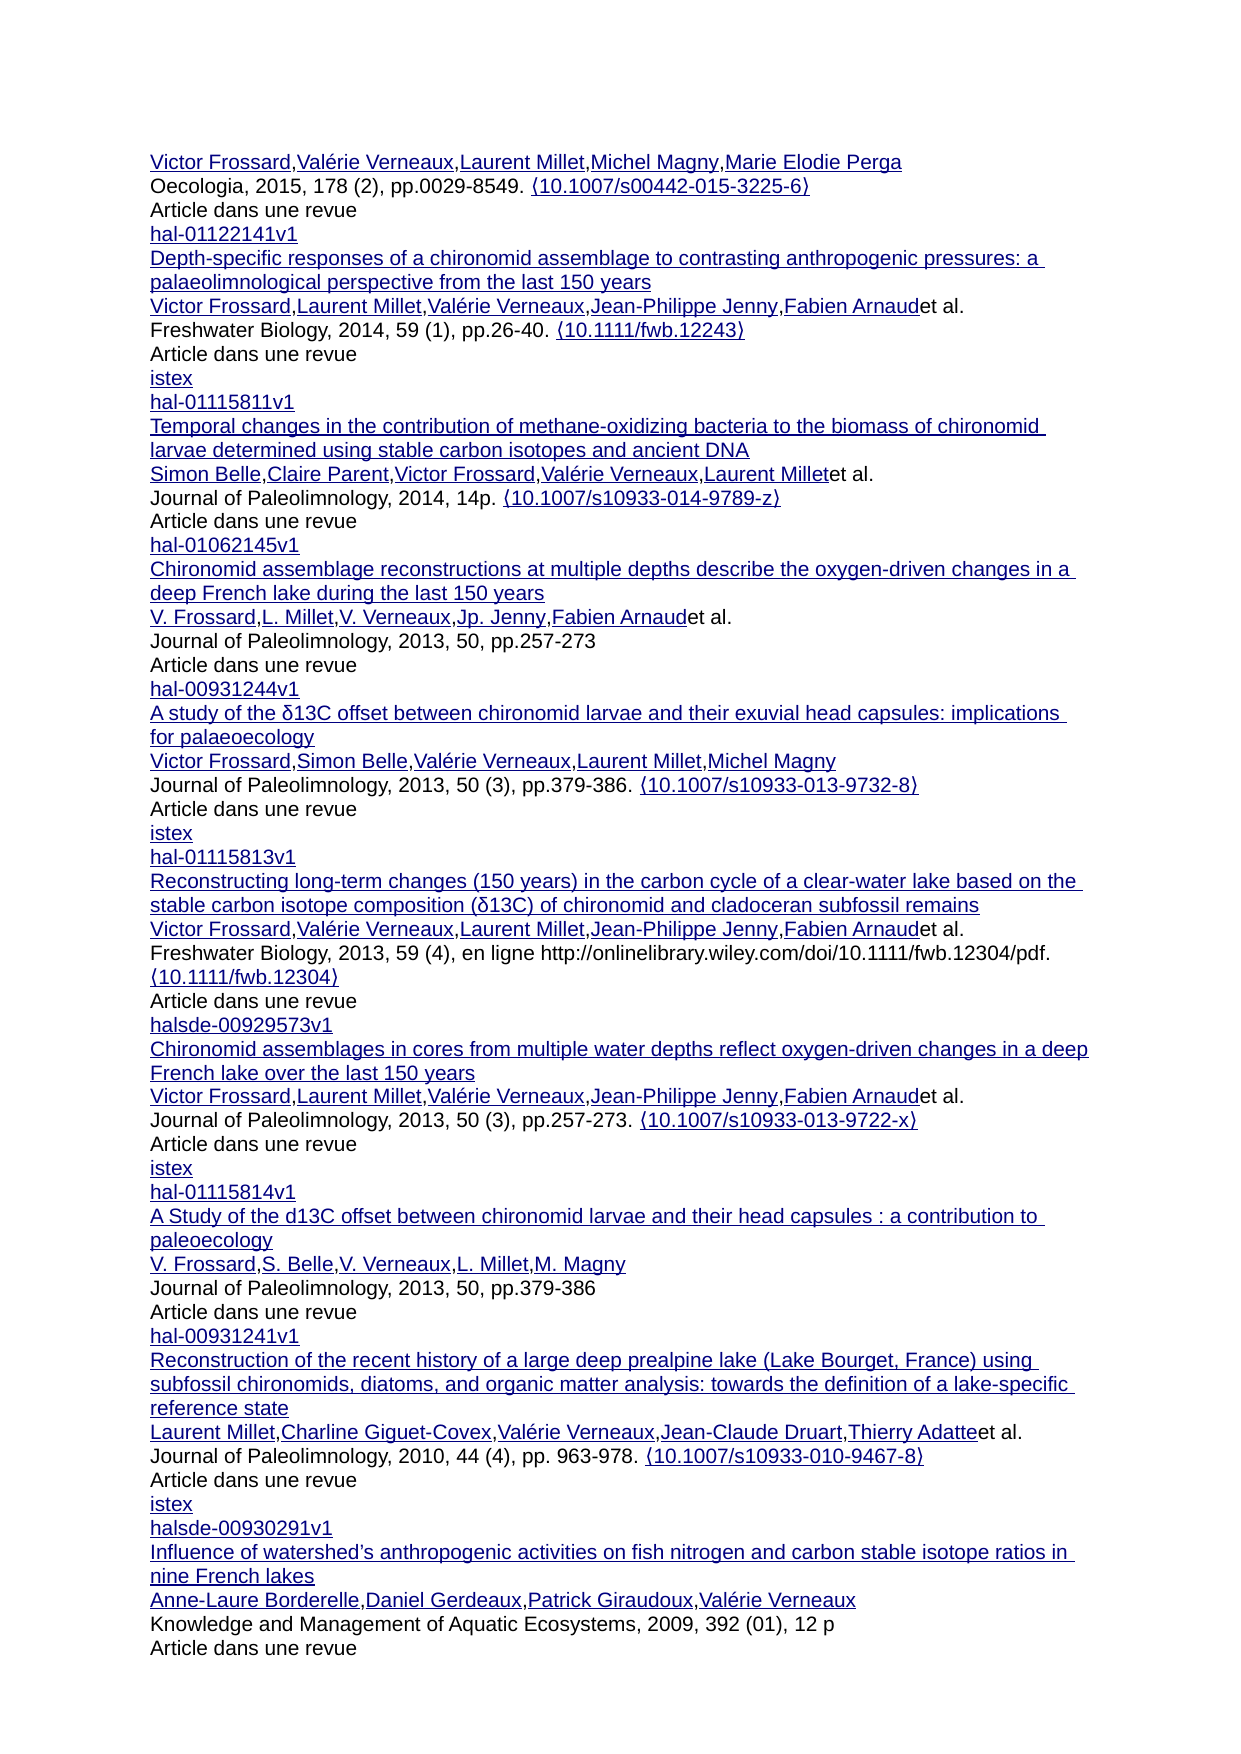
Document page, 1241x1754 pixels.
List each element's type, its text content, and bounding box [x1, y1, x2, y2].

table_cell Depth-specific responses of a chironomid assemblage to contrasting anthropogenic pressures: a palaeolimnological perspective from the last 150 years Victor Frossard,Laurent Millet,Valérie Verneaux,Jean-Philippe Jenny,Fabien Arnaudet al. Freshwater Biology, 2014, 59 (1), pp.26-40. ⟨10.1111/fwb.12243⟩ Article dans une revue istex hal-01115811v1 [150, 246, 1090, 413]
table_cell Temporal changes in the contribution of methane-oxidizing bacteria to the biomass of chironomid larvae determined using stable carbon isotopes and ancient DNA Simon Belle,Claire Parent,Victor Frossard,Valérie Verneaux,Laurent Milletet al. Journal of Paleolimnology, 2014, 14p. ⟨10.1007/s10933-014-9789-z⟩ Article dans une revue hal-01062145v1 [150, 414, 1090, 557]
table_cell Chironomid assemblages in cores from multiple water depths reflect oxygen-driven changes in a deep French lake over the last 150 years Victor Frossard,Laurent Millet,Valérie Verneaux,Jean-Philippe Jenny,Fabien Arnaudet al. Journal of Paleolimnology, 2013, 50 (3), pp.257-273. ⟨10.1007/s10933-013-9722-x⟩ Article dans une revue istex hal-01115814v1 [150, 1036, 1090, 1204]
table_cell Victor Frossard,Valérie Verneaux,Laurent Millet,Michel Magny,Marie Elodie Perga Oecologia, 2015, 178 (2), pp.0029-8549. ⟨10.1007/s00442-015-3225-6⟩ Article dans une revue hal-01122141v1 [150, 150, 1090, 246]
table_cell A Study of the d13C offset between chironomid larvae and their head capsules : a contribution to paleoecology V. Frossard,S. Belle,V. Verneaux,L. Millet,M. Magny Journal of Paleolimnology, 2013, 50, pp.379-386 Article dans une revue hal-00931241v1 [150, 1204, 1090, 1348]
table_cell Influence of watershed’s anthropogenic activities on fish nitrogen and carbon stable isotope ratios in nine French lakes Anne-Laure Borderelle,Daniel Gerdeaux,Patrick Giraudoux,Valérie Verneaux Knowledge and Management of Aquatic Ecosystems, 2009, 392 (01), 12 p Article dans une revue [150, 1540, 1090, 1659]
table_cell Chironomid assemblage reconstructions at multiple depths describe the oxygen-driven changes in a deep French lake during the last 150 years V. Frossard,L. Millet,V. Verneaux,Jp. Jenny,Fabien Arnaudet al. Journal of Paleolimnology, 2013, 50, pp.257-273 Article dans une revue hal-00931244v1 [150, 557, 1090, 701]
table_cell A study of the δ13C offset between chironomid larvae and their exuvial head capsules: implications for palaeoecology Victor Frossard,Simon Belle,Valérie Verneaux,Laurent Millet,Michel Magny Journal of Paleolimnology, 2013, 50 (3), pp.379-386. ⟨10.1007/s10933-013-9732-8⟩ Article dans une revue istex hal-01115813v1 [150, 701, 1090, 869]
table_cell Reconstructing long-term changes (150 years) in the carbon cycle of a clear-water lake based on the stable carbon isotope composition (δ13C) of chironomid and cladoceran subfossil remains Victor Frossard,Valérie Verneaux,Laurent Millet,Jean-Philippe Jenny,Fabien Arnaudet al. Freshwater Biology, 2013, 59 (4), en ligne http://onlinelibrary.wiley.com/doi/10.1111/fwb.12304/pdf. ⟨10.1111/fwb.12304⟩ Article dans une revue halsde-00929573v1 [150, 869, 1090, 1036]
table_cell Reconstruction of the recent history of a large deep prealpine lake (Lake Bourget, France) using subfossil chironomids, diatoms, and organic matter analysis: towards the definition of a lake-specific reference state Laurent Millet,Charline Giguet-Covex,Valérie Verneaux,Jean-Claude Druart,Thierry Adatteet al. Journal of Paleolimnology, 2010, 44 (4), pp. 963-978. ⟨10.1007/s10933-010-9467-8⟩ Article dans une revue istex halsde-00930291v1 [150, 1348, 1090, 1539]
